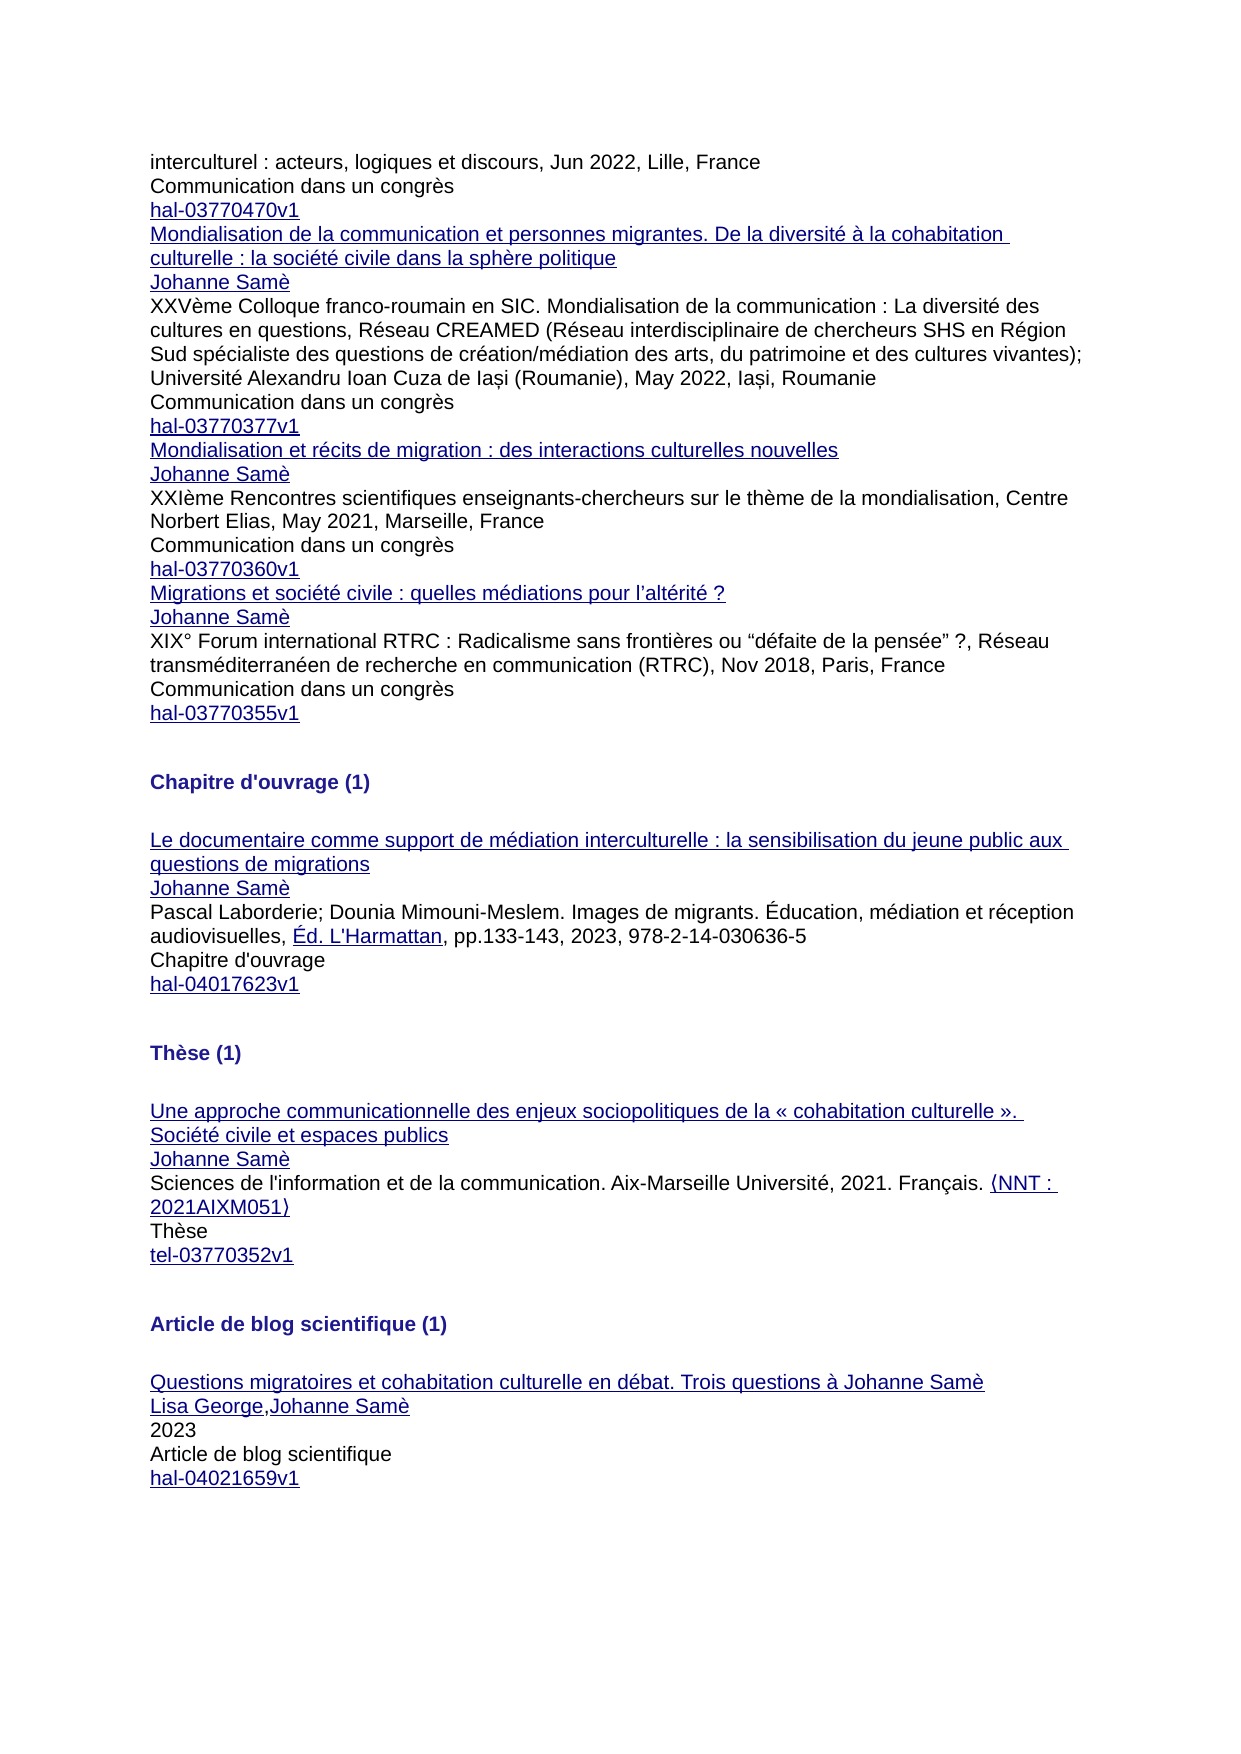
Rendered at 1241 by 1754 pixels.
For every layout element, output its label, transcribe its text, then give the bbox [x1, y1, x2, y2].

table_cell Migrations et société civile : quelles médiations pour l’altérité ? Johanne Samè XIX° Forum international RTRC : Radicalisme sans frontières ou “défaite de la pensée” ?, Réseau transméditerranéen de recherche en communication (RTRC), Nov 2018, Paris, France Communication dans un congrès hal-03770355v1 [150, 581, 1090, 725]
table_header Questions migratoires et cohabitation culturelle en débat. Trois questions à Johanne Samè Lisa George,Johanne Samè 2023 Article de blog scientifique hal-04021659v1 [150, 1370, 1090, 1489]
subtitle Thèse (1) [150, 1041, 1090, 1064]
table_cell Mondialisation de la communication et personnes migrantes. De la diversité à la cohabitation culturelle : la société civile dans la sphère politique Johanne Samè XXVème Colloque franco-roumain en SIC. Mondialisation de la communication : La diversité des cultures en questions, Réseau CREAMED (Réseau interdisciplinaire de chercheurs SHS en Région Sud spécialiste des questions de création/médiation des arts, du patrimoine et des cultures vivantes); Université Alexandru Ioan Cuza de Iași (Roumanie), May 2022, Iași, Roumanie Communication dans un congrès hal-03770377v1 [150, 222, 1090, 437]
subtitle Article de blog scientifique (1) [150, 1311, 1090, 1335]
table_cell interculturel : acteurs, logiques et discours, Jun 2022, Lille, France Communication dans un congrès hal-03770470v1 [150, 150, 1090, 222]
subtitle Chapitre d'ouvrage (1) [150, 770, 1090, 794]
table_header Une approche communicationnelle des enjeux sociopolitiques de la « cohabitation culturelle ». Société civile et espaces publics Johanne Samè Sciences de l'information et de la communication. Aix-Marseille Université, 2021. Français. ⟨NNT : 2021AIXM051⟩ Thèse tel-03770352v1 [150, 1099, 1090, 1267]
table_cell Mondialisation et récits de migration : des interactions culturelles nouvelles Johanne Samè XXIème Rencontres scientifiques enseignants-chercheurs sur le thème de la mondialisation, Centre Norbert Elias, May 2021, Marseille, France Communication dans un congrès hal-03770360v1 [150, 438, 1090, 581]
table_header Le documentaire comme support de médiation interculturelle : la sensibilisation du jeune public aux questions de migrations Johanne Samè Pascal Laborderie; Dounia Mimouni-Meslem. Images de migrants. Éducation, médiation et réception audiovisuelles, Éd. L'Harmattan, pp.133-143, 2023, 978-2-14-030636-5 Chapitre d'ouvrage hal-04017623v1 [150, 828, 1090, 996]
